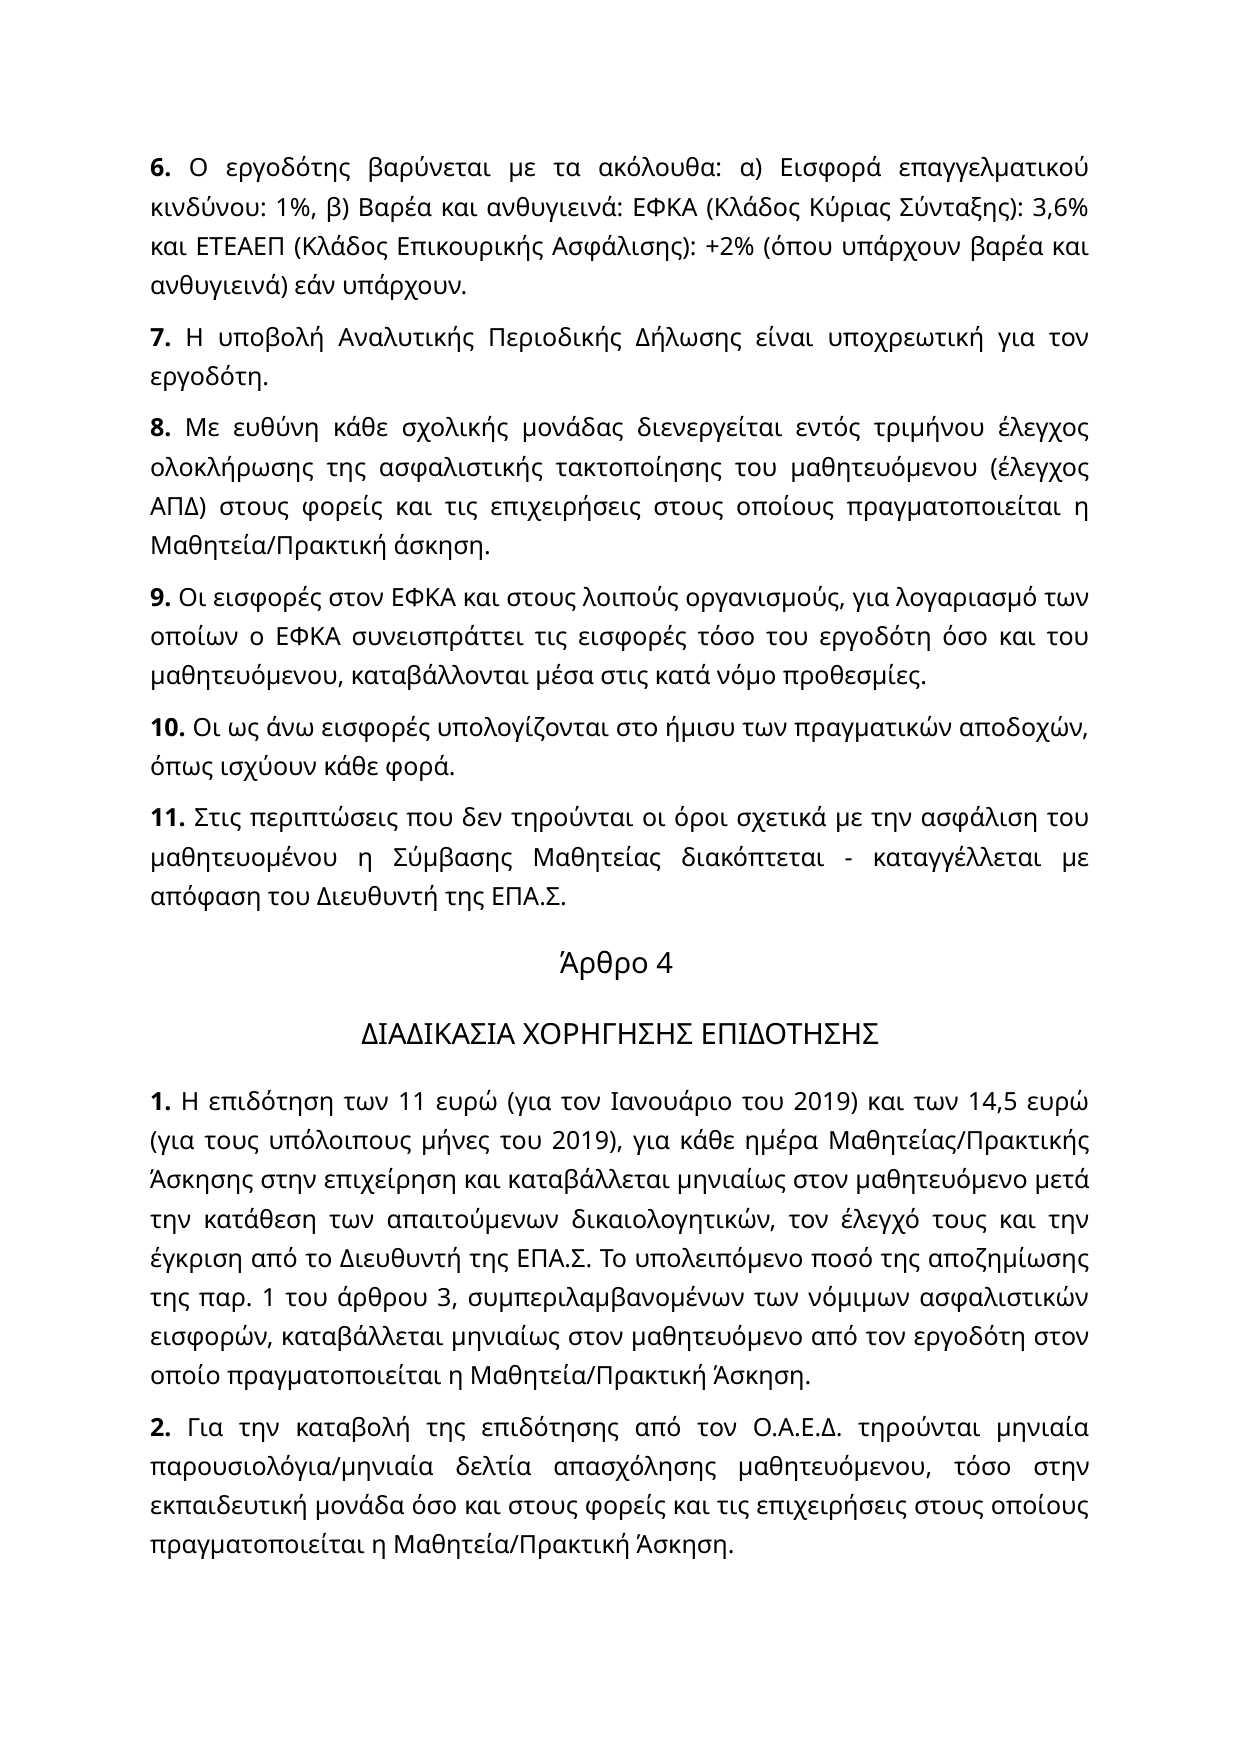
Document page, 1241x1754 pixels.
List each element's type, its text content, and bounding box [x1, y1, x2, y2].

text 9. Οι εισφορές στον ΕΦΚΑ και στους λοιπούς οργανισμούς, για λογαριασμό των οποίων ο ΕΦΚΑ συνεισπράττει τις εισφορές τόσο του εργοδότη όσο και του μαθητευόμενου, καταβάλλονται μέσα στις κατά νόμο προθεσμίες. [150, 579, 1090, 692]
text 7. Η υποβολή Αναλυτικής Περιοδικής Δήλωσης είναι υποχρεωτική για τον εργοδότη. [150, 319, 1090, 392]
text 11. Στις περιπτώσεις που δεν τηρούνται οι όροι σχετικά με την ασφάλιση του μαθητευομένου η Σύμβασης Μαθητείας διακόπτεται - καταγγέλλεται με απόφαση του Διευθυντή της ΕΠΑ.Σ. [150, 800, 1090, 912]
text 6. Ο εργοδότης βαρύνεται με τα ακόλουθα: α) Εισφορά επαγγελματικού κινδύνου: 1%, β) Βαρέα και ανθυγιεινά: ΕΦΚΑ (Κλάδος Κύριας Σύνταξης): 3,6% και ΕΤΕΑΕΠ (Κλάδος Επικουρικής Ασφάλισης): +2% (όπου υπάρχουν βαρέα και ανθυγιεινά) εάν υπάρχουν. [150, 150, 1090, 302]
subtitle ΔΙΑΔΙΚΑΣΙΑ ΧΟΡΗΓΗΣΗΣ ΕΠΙΔΟΤΗΣΗΣ [150, 1013, 1090, 1053]
text 8. Με ευθύνη κάθε σχολικής μονάδας διενεργείται εντός τριμήνου έλεγχος ολοκλήρωσης της ασφαλιστικής τακτοποίησης του μαθητευόμενου (έλεγχος ΑΠΔ) στους φορείς και τις επιχειρήσεις στους οποίους πραγματοποιείται η Μαθητεία/Πρακτική άσκηση. [150, 410, 1090, 562]
subtitle Άρθρο 4 [150, 942, 1090, 982]
text 2. Για την καταβολή της επιδότησης από τον Ο.Α.Ε.Δ. τηρούνται μηνιαία παρουσιολόγια/μηνιαία δελτία απασχόλησης μαθητευόμενου, τόσο στην εκπαιδευτική μονάδα όσο και στους φορείς και τις επιχειρήσεις στους οποίους πραγματοποιείται η Μαθητεία/Πρακτική Άσκηση. [150, 1409, 1090, 1561]
text 10. Οι ως άνω εισφορές υπολογίζονται στο ήμισυ των πραγματικών αποδοχών, όπως ισχύουν κάθε φορά. [150, 709, 1090, 782]
text 1. Η επιδότηση των 11 ευρώ (για τον Ιανουάριο του 2019) και των 14,5 ευρώ (για τους υπόλοιπους μήνες του 2019), για κάθε ημέρα Μαθητείας/Πρακτικής Άσκησης στην επιχείρηση και καταβάλλεται μηνιαίως στον μαθητευόμενο μετά την κατάθεση των απαιτούμενων δικαιολογητικών, τον έλεγχό τους και την έγκριση από το Διευθυντή της ΕΠΑ.Σ. Το υπολειπόμενο ποσό της αποζημίωσης της παρ. 1 του άρθρου 3, συμπεριλαμβανομένων των νόμιμων ασφαλιστικών εισφορών, καταβάλλεται μηνιαίως στον μαθητευόμενο από τον εργοδότη στον οποίο πραγματοποιείται η Μαθητεία/Πρακτική Άσκηση. [150, 1084, 1090, 1392]
